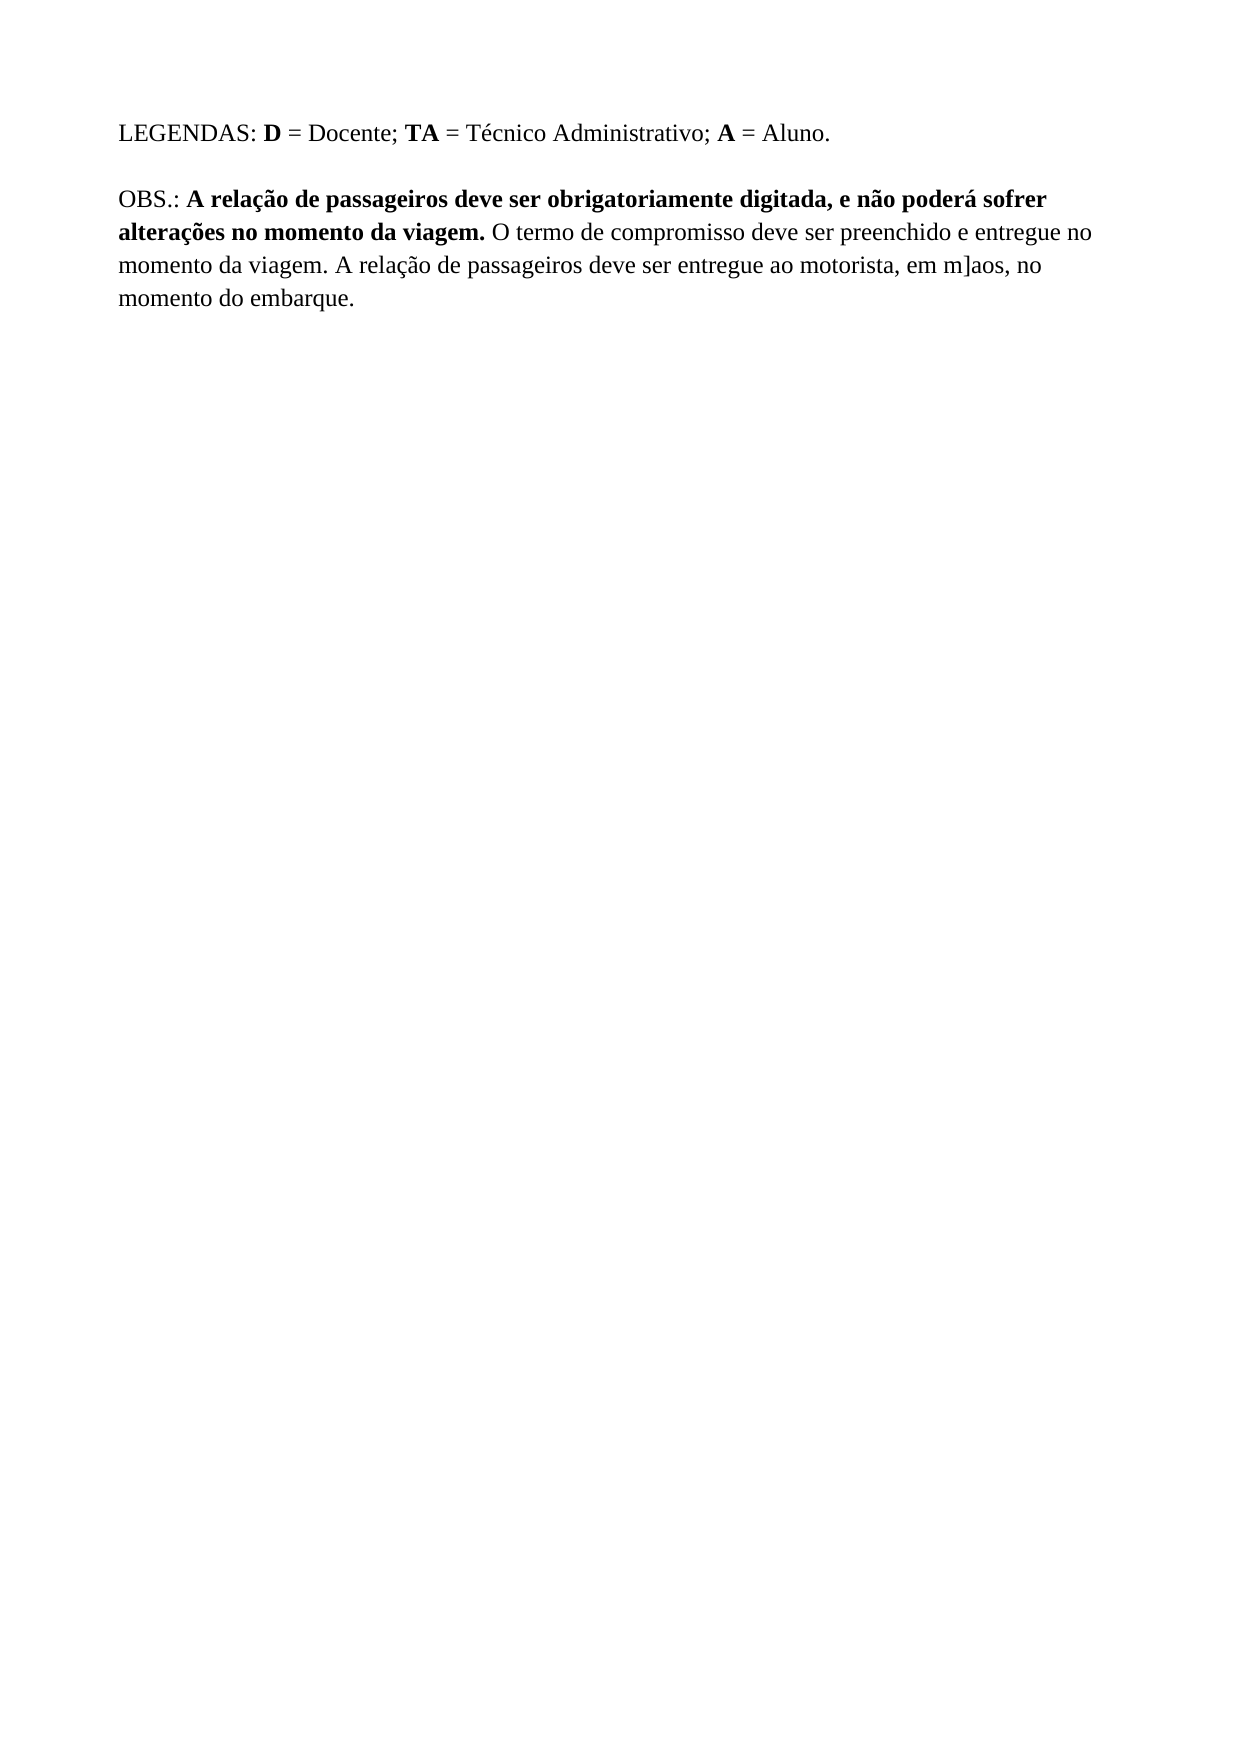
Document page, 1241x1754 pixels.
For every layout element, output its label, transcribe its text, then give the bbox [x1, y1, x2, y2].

text LEGENDAS: D = Docente; TA = Técnico Administrativo; A = Aluno. OBS.: A relação de passageiros deve ser obrigatoriamente digitada, e não poderá sofrer alterações no momento da viagem. O termo de compromisso deve ser preenchido e entregue no momento da viagem. A relação de passageiros deve ser entregue ao motorista, em m]aos, no momento do embarque. [118, 118, 1122, 312]
